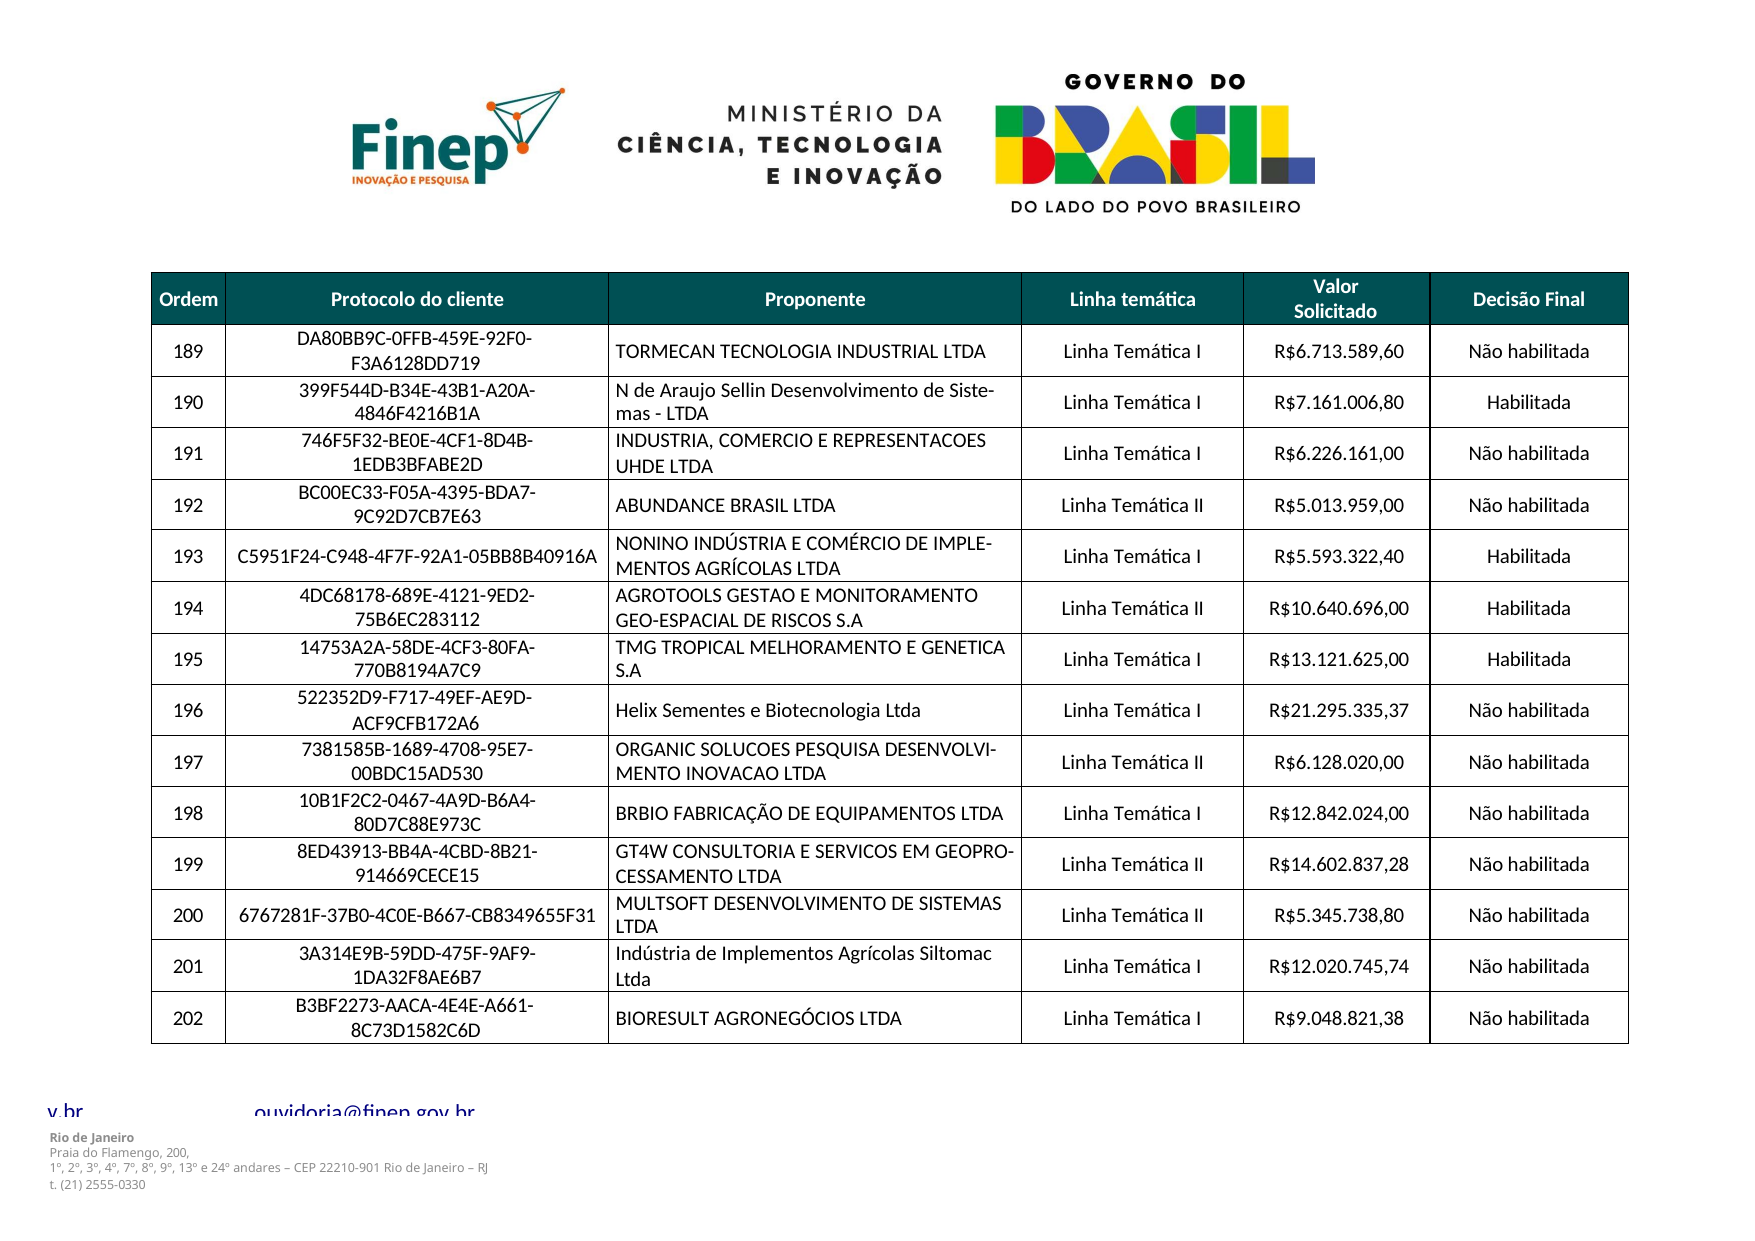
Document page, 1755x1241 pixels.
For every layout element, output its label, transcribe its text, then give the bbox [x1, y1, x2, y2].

table_cell N de Araujo Sellin Desenvolvimento de Siste- mas - LTDA [609, 377, 1021, 427]
table_cell R$12.842.024,00 [1244, 787, 1429, 837]
table_cell Linha Temática II [1022, 890, 1243, 939]
table_cell Não habilitada [1431, 428, 1628, 478]
table_header Ordem [152, 273, 225, 324]
table_cell AGROTOOLS GESTAO E MONITORAMENTO GEO-ESPACIAL DE RISCOS S.A [609, 582, 1021, 633]
table_cell 196 [152, 685, 225, 735]
table_cell Helix Sementes e Biotecnologia Ltda [609, 685, 1021, 735]
table_cell 14753A2A-58DE-4CF3-80FA- 770B8194A7C9 [226, 634, 608, 683]
table_cell Habilitada [1431, 582, 1628, 633]
table_cell R$5.593.322,40 [1244, 530, 1429, 581]
table_cell 202 [152, 992, 225, 1043]
table_header Protocolo do cliente [226, 273, 608, 324]
table_cell Linha Temática II [1022, 480, 1243, 529]
table_cell 199 [152, 838, 225, 889]
table_cell 201 [152, 940, 225, 991]
table_header Decisão Final [1431, 273, 1628, 324]
table_header Linha temática [1022, 273, 1243, 324]
table_cell Linha Temática I [1022, 530, 1243, 581]
table_cell Linha Temática II [1022, 582, 1243, 633]
table_cell Não habilitada [1431, 838, 1628, 889]
table_cell Linha Temática I [1022, 377, 1243, 427]
table_cell Linha Temática I [1022, 325, 1243, 376]
table_cell R$21.295.335,37 [1244, 685, 1429, 735]
table_cell 8ED43913-BB4A-4CBD-8B21- 914669CECE15 [226, 838, 608, 889]
table_cell 746F5F32-BE0E-4CF1-8D4B- 1EDB3BFABE2D [226, 428, 608, 478]
table_cell R$6.713.589,60 [1244, 325, 1429, 376]
table_cell Habilitada [1431, 634, 1628, 683]
table_cell 4DC68178-689E-4121-9ED2- 75B6EC283112 [226, 582, 608, 633]
table_header Valor Solicitado [1244, 273, 1429, 324]
table_cell Habilitada [1431, 377, 1628, 427]
table_cell 193 [152, 530, 225, 581]
table_cell R$5.345.738,80 [1244, 890, 1429, 939]
table_cell Não habilitada [1431, 787, 1628, 837]
table_cell 195 [152, 634, 225, 683]
table_cell 194 [152, 582, 225, 633]
table_cell Não habilitada [1431, 890, 1628, 939]
table_cell BC00EC33-F05A-4395-BDA7- 9C92D7CB7E63 [226, 480, 608, 529]
table_cell 522352D9-F717-49EF-AE9D- ACF9CFB172A6 [226, 685, 608, 735]
table_cell 190 [152, 377, 225, 427]
table_cell R$9.048.821,38 [1244, 992, 1429, 1043]
table_cell Não habilitada [1431, 940, 1628, 991]
table_cell 189 [152, 325, 225, 376]
table_cell R$13.121.625,00 [1244, 634, 1429, 683]
table_cell ORGANIC SOLUCOES PESQUISA DESENVOLVI- MENTO INOVACAO LTDA [609, 736, 1021, 786]
table_cell R$6.128.020,00 [1244, 736, 1429, 786]
table_cell R$14.602.837,28 [1244, 838, 1429, 889]
table_cell 200 [152, 890, 225, 939]
table_cell Linha Temática I [1022, 634, 1243, 683]
table_cell R$6.226.161,00 [1244, 428, 1429, 478]
table_cell R$7.161.006,80 [1244, 377, 1429, 427]
table_cell 198 [152, 787, 225, 837]
table_cell INDUSTRIA, COMERCIO E REPRESENTACOES UHDE LTDA [609, 428, 1021, 478]
table_cell Não habilitada [1431, 685, 1628, 735]
table_cell C5951F24-C948-4F7F-92A1-05BB8B40916A [226, 530, 608, 581]
table_header Proponente [609, 273, 1021, 324]
table_cell Linha Temática I [1022, 428, 1243, 478]
table_cell Não habilitada [1431, 736, 1628, 786]
table_cell Linha Temática I [1022, 685, 1243, 735]
table_cell Habilitada [1431, 530, 1628, 581]
table_cell 6767281F-37B0-4C0E-B667-CB8349655F31 [226, 890, 608, 939]
table_cell 3A314E9B-59DD-475F-9AF9- 1DA32F8AE6B7 [226, 940, 608, 991]
table_cell 191 [152, 428, 225, 478]
table_cell Linha Temática II [1022, 838, 1243, 889]
table_cell TMG TROPICAL MELHORAMENTO E GENETICA S.A [609, 634, 1021, 683]
table_cell Linha Temática II [1022, 736, 1243, 786]
table_cell Indústria de Implementos Agrícolas Siltomac Ltda [609, 940, 1021, 991]
table_cell BRBIO FABRICAÇÃO DE EQUIPAMENTOS LTDA [609, 787, 1021, 837]
table_cell ABUNDANCE BRASIL LTDA [609, 480, 1021, 529]
table_cell R$10.640.696,00 [1244, 582, 1429, 633]
table_cell GT4W CONSULTORIA E SERVICOS EM GEOPRO- CESSAMENTO LTDA [609, 838, 1021, 889]
table_cell R$12.020.745,74 [1244, 940, 1429, 991]
table_cell 7381585B-1689-4708-95E7- 00BDC15AD530 [226, 736, 608, 786]
table_cell Linha Temática I [1022, 940, 1243, 991]
table_cell B3BF2273-AACA-4E4E-A661- 8C73D1582C6D [226, 992, 608, 1043]
table_cell BIORESULT AGRONEGÓCIOS LTDA [609, 992, 1021, 1043]
table_cell 10B1F2C2-0467-4A9D-B6A4- 80D7C88E973C [226, 787, 608, 837]
table_cell DA80BB9C-0FFB-459E-92F0- F3A6128DD719 [226, 325, 608, 376]
table_cell 197 [152, 736, 225, 786]
table_cell Linha Temática I [1022, 992, 1243, 1043]
table_cell Não habilitada [1431, 480, 1628, 529]
table_cell 192 [152, 480, 225, 529]
table_cell TORMECAN TECNOLOGIA INDUSTRIAL LTDA [609, 325, 1021, 376]
table_cell 399F544D-B34E-43B1-A20A- 4846F4216B1A [226, 377, 608, 427]
table_cell Não habilitada [1431, 325, 1628, 376]
table_cell R$5.013.959,00 [1244, 480, 1429, 529]
table_cell Não habilitada [1431, 992, 1628, 1043]
table_cell MULTSOFT DESENVOLVIMENTO DE SISTEMAS LTDA [609, 890, 1021, 939]
table_cell NONINO INDÚSTRIA E COMÉRCIO DE IMPLE- MENTOS AGRÍCOLAS LTDA [609, 530, 1021, 581]
table_cell Linha Temática I [1022, 787, 1243, 837]
